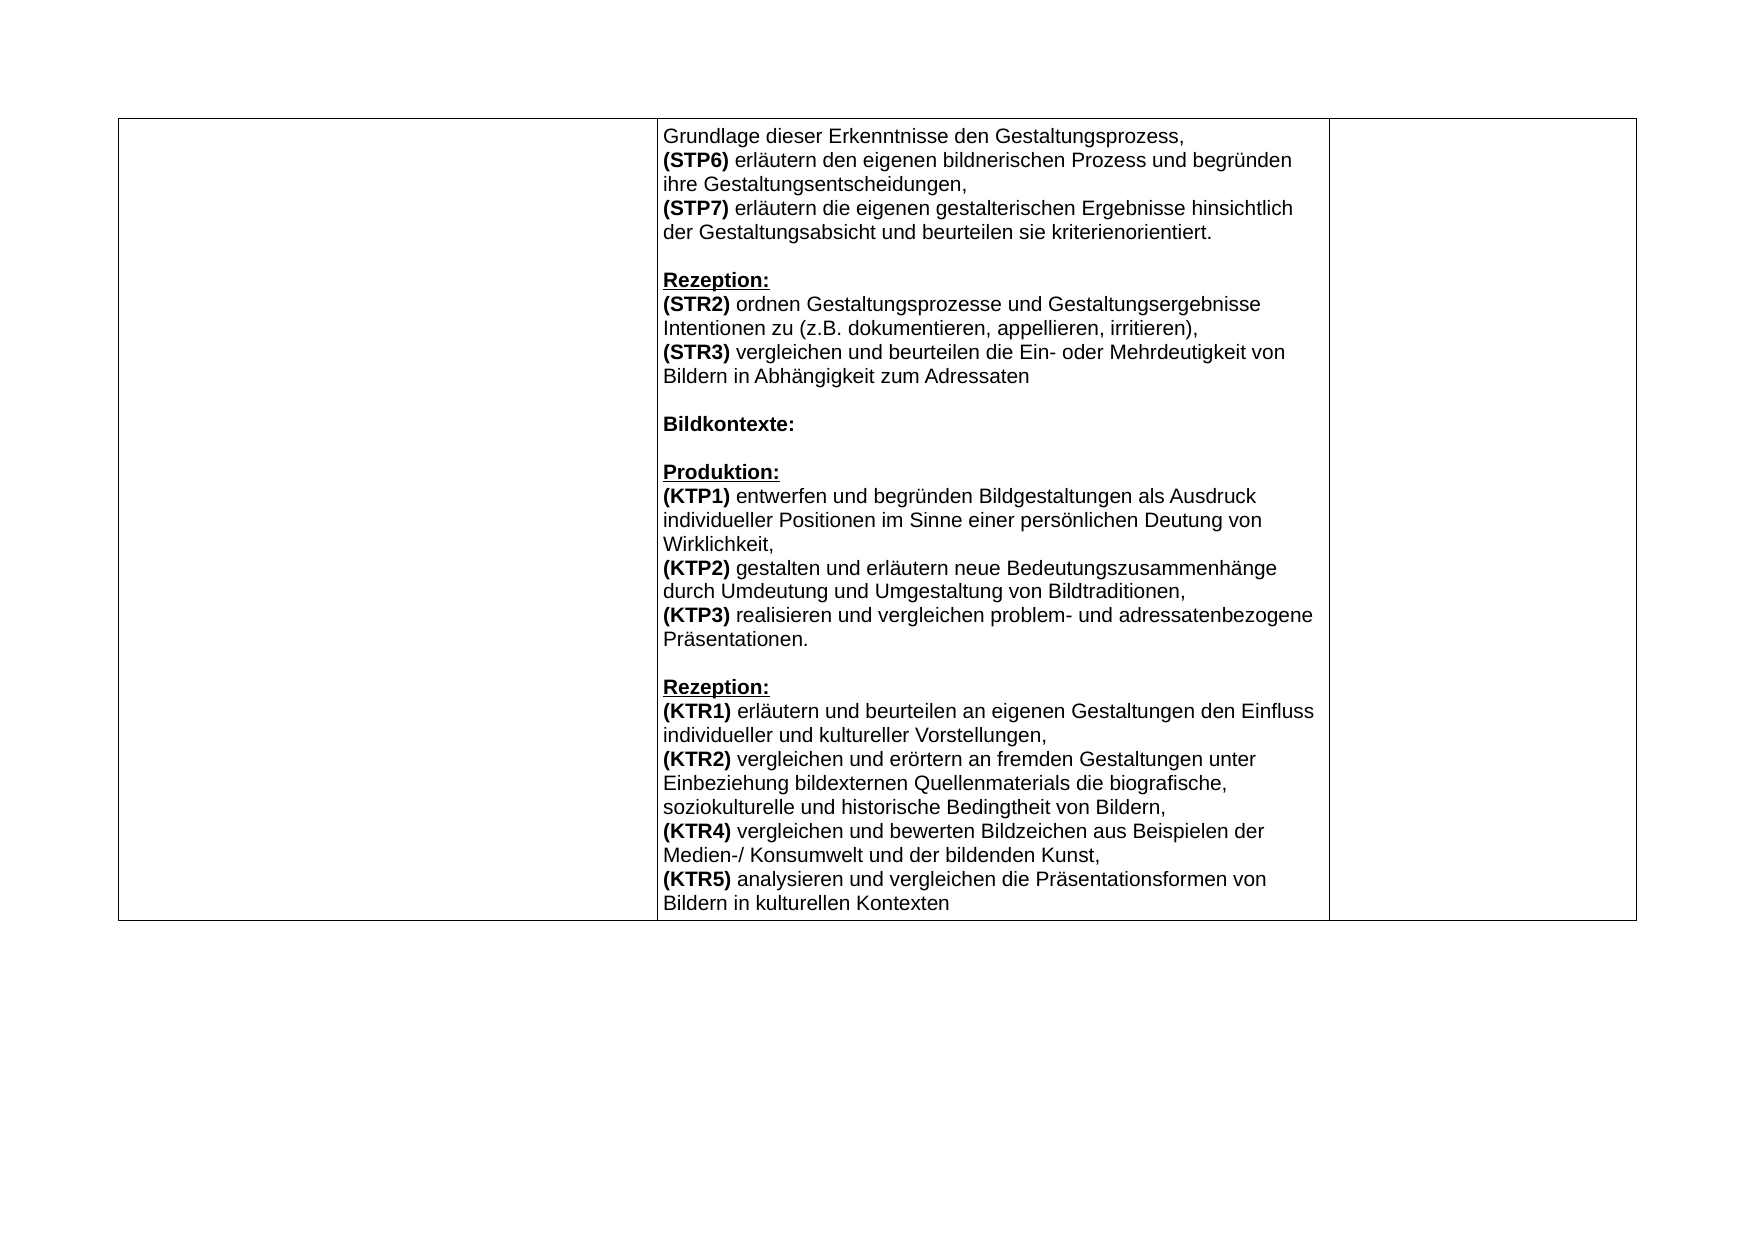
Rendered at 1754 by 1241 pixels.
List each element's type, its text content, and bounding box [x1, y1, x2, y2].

table_cell Grundlage dieser Erkenntnisse den Gestaltungsprozess, (STP6) erläutern den eigenen bildnerischen Prozess und begründen ihre Gestaltungsentscheidungen, (STP7) erläutern die eigenen gestalterischen Ergebnisse hinsichtlich der Gestaltungsabsicht und beurteilen sie kriterienorientiert. Rezeption: (STR2) ordnen Gestaltungsprozesse und Gestaltungsergebnisse Intentionen zu (z.B. dokumentieren, appellieren, irritieren), (STR3) vergleichen und beurteilen die Ein- oder Mehrdeutigkeit von Bildern in Abhängigkeit zum Adressaten Bildkontexte: Produktion: (KTP1) entwerfen und begründen Bildgestaltungen als Ausdruck individueller Positionen im Sinne einer persönlichen Deutung von Wirklichkeit, (KTP2) gestalten und erläutern neue Bedeutungszusammenhänge durch Umdeutung und Umgestaltung von Bildtraditionen, (KTP3) realisieren und vergleichen problem- und adressatenbezogene Präsentationen. Rezeption: (KTR1) erläutern und beurteilen an eigenen Gestaltungen den Einfluss individueller und kultureller Vorstellungen, (KTR2) vergleichen und erörtern an fremden Gestaltungen unter Einbeziehung bildexternen Quellenmaterials die biografische, soziokulturelle und historische Bedingtheit von Bildern, (KTR4) vergleichen und bewerten Bildzeichen aus Beispielen der Medien-/ Konsumwelt und der bildenden Kunst, (KTR5) analysieren und vergleichen die Präsentationsformen von Bildern in kulturellen Kontexten [658, 119, 1329, 920]
table_cell [1330, 119, 1636, 920]
table_cell [119, 119, 657, 920]
